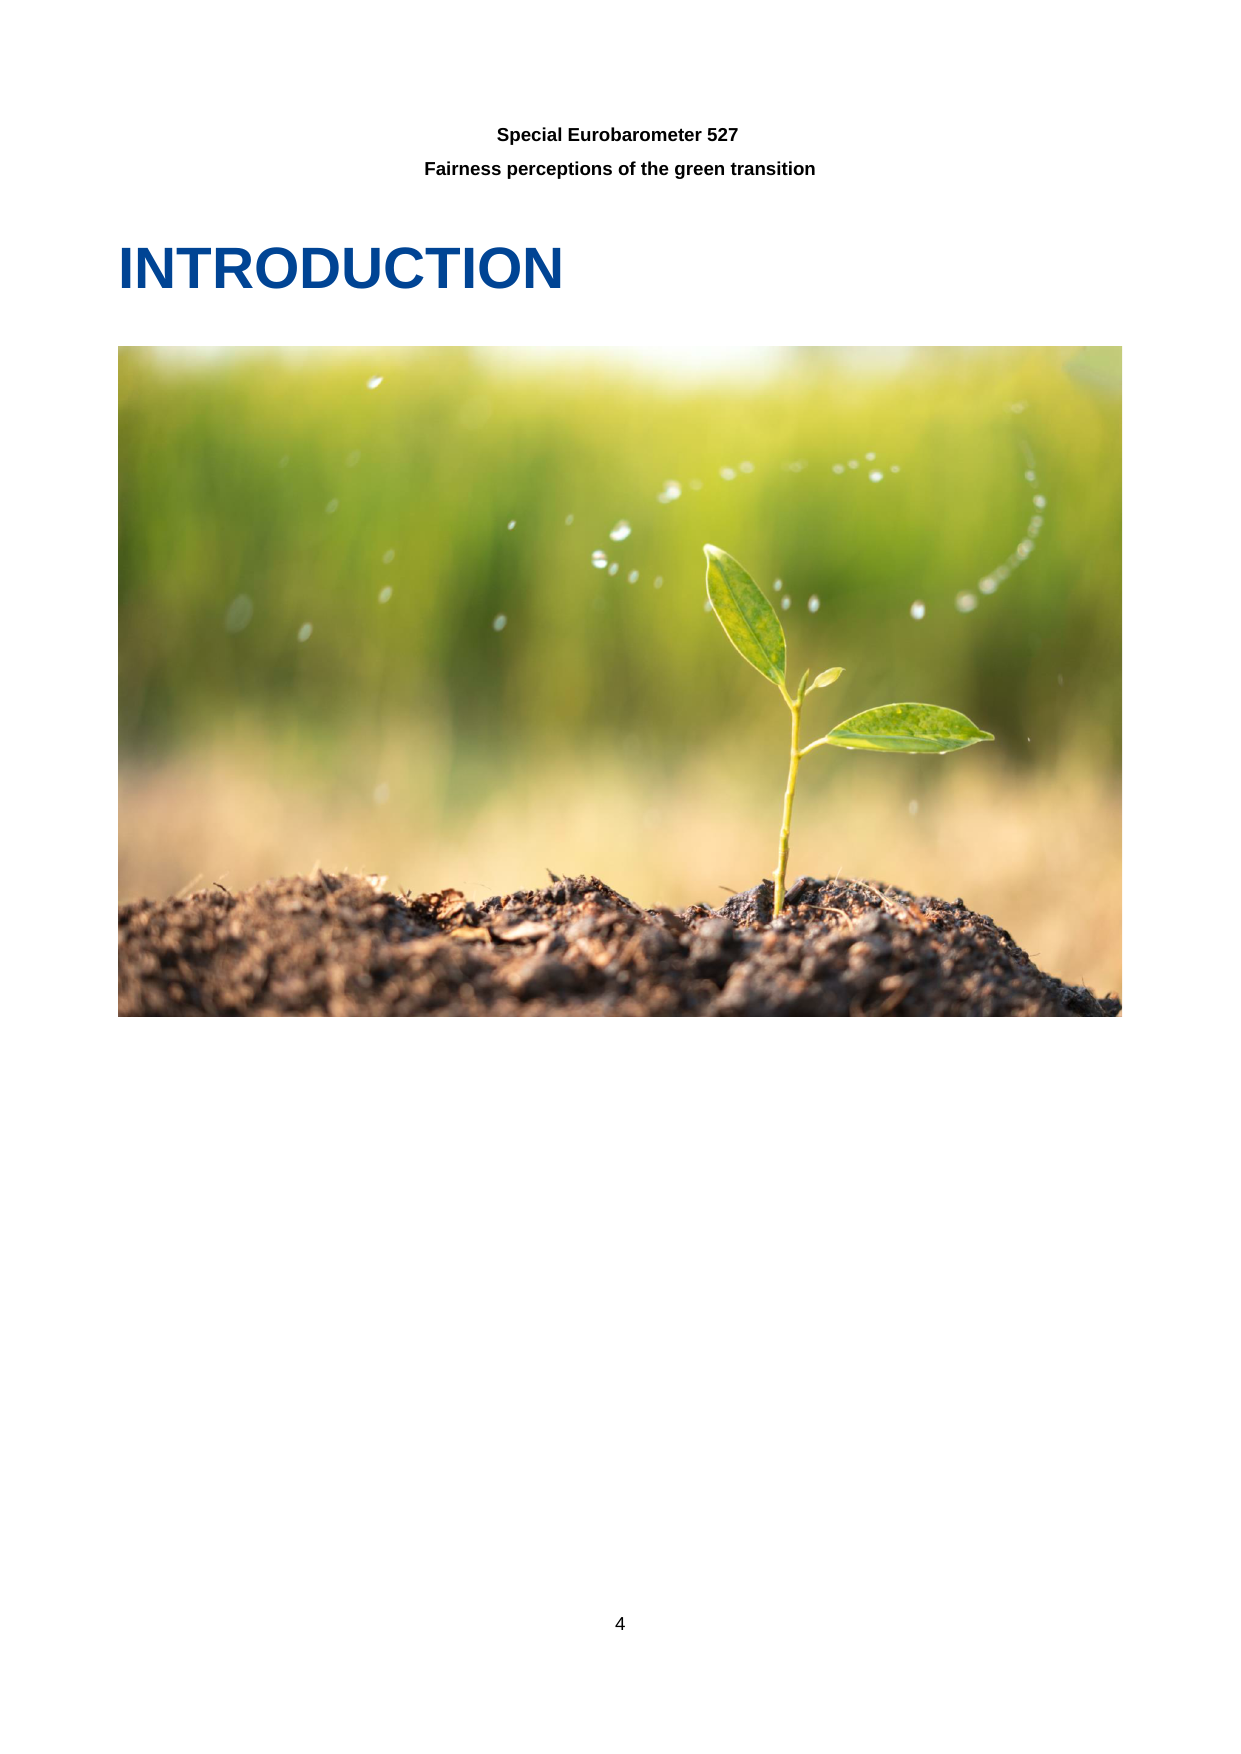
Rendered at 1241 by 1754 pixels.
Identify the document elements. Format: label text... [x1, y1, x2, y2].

subtitle INTRODUCTION [118, 233, 1122, 301]
picture [118, 346, 1123, 1017]
